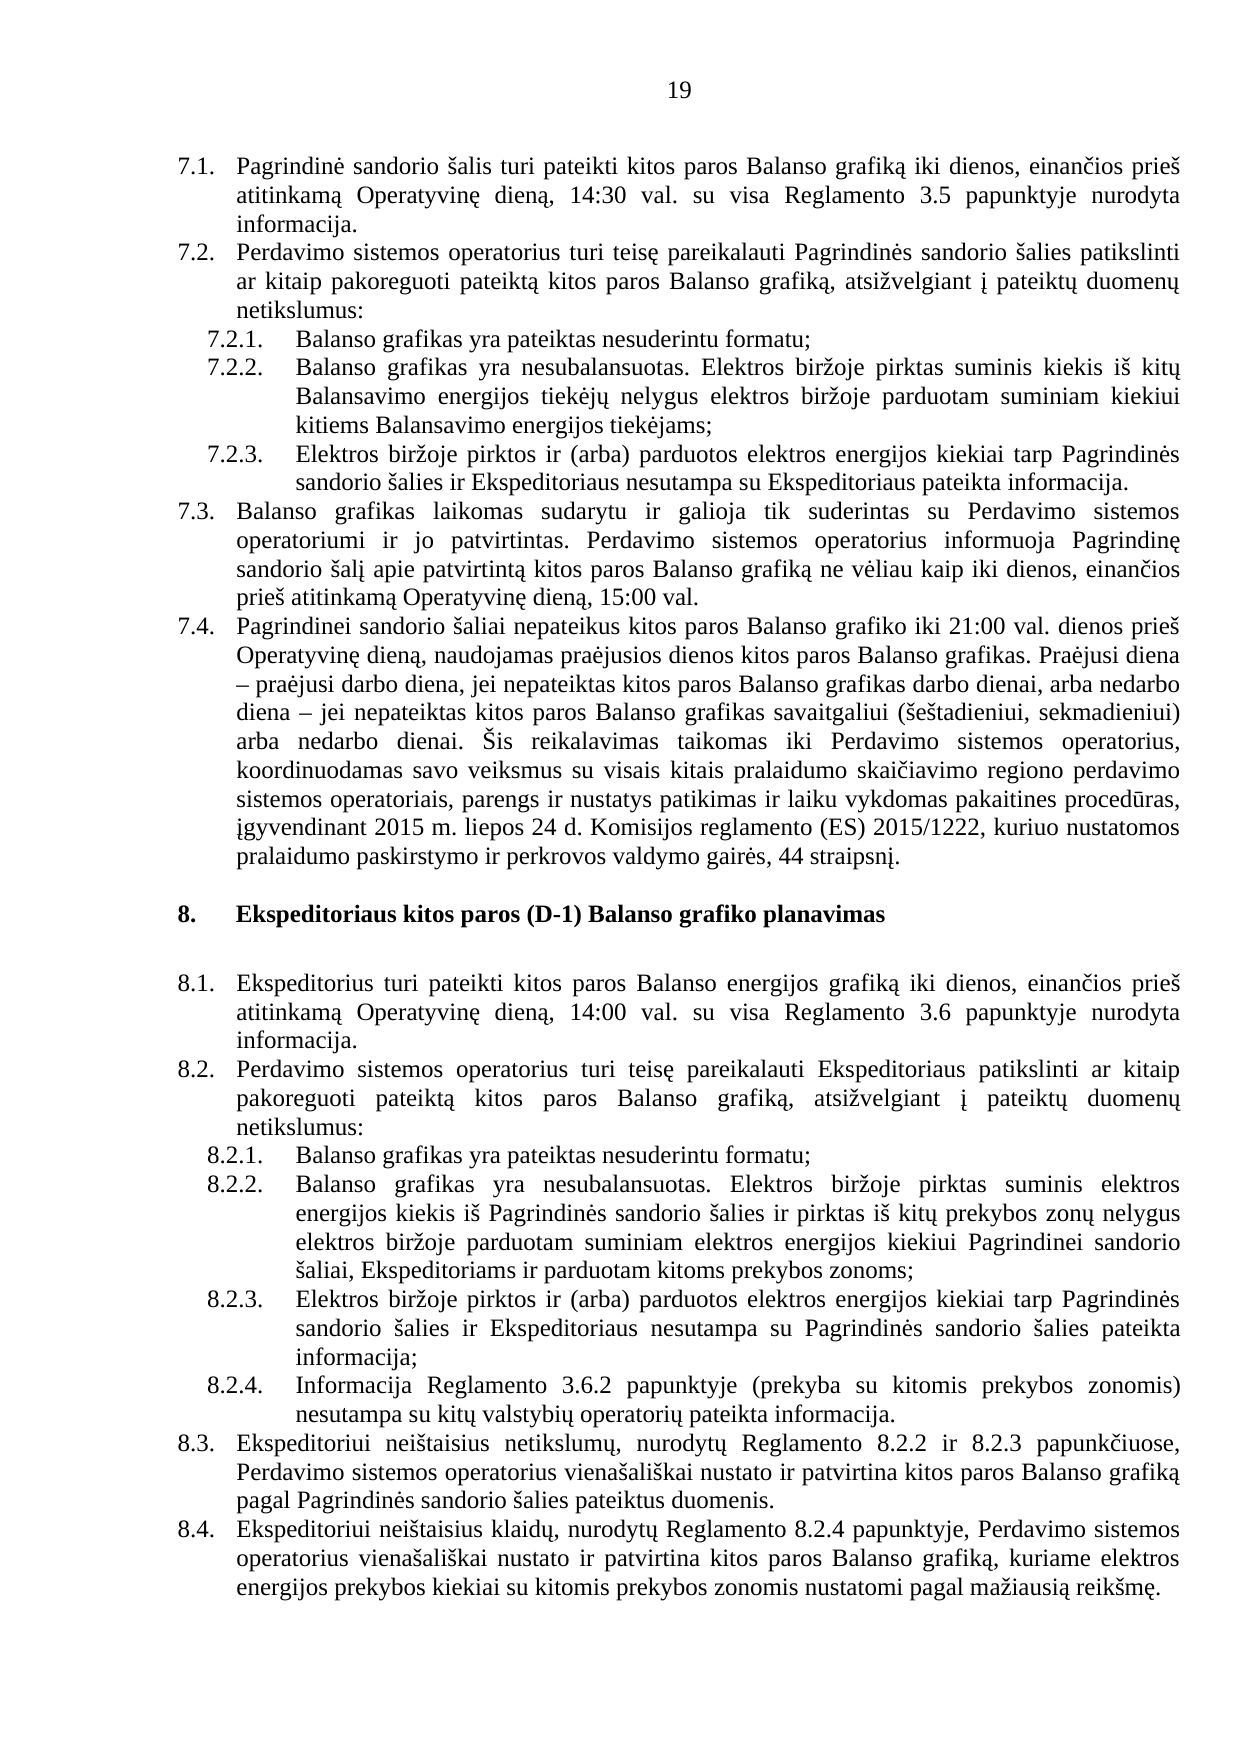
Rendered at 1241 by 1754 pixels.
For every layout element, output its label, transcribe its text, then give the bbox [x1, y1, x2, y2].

text 7.2.2. Balanso grafikas yra nesubalansuotas. Elektros biržoje pirktas suminis kiekis iš kitų Balansavimo energijos tiekėjų nelygus elektros biržoje parduotam suminiam kiekiui kitiems Balansavimo energijos tiekėjams; [207, 352, 1181, 439]
text 7.4. Pagrindinei sandorio šaliai nepateikus kitos paros Balanso grafiko iki 21:00 val. dienos prieš Operatyvinę dieną, naudojamas praėjusios dienos kitos paros Balanso grafikas. Praėjusi diena – praėjusi darbo diena, jei nepateiktas kitos paros Balanso grafikas darbo dienai, arba nedarbo diena – jei nepateiktas kitos paros Balanso grafikas savaitgaliui (šeštadieniui, sekmadieniui) arba nedarbo dienai. Šis reikalavimas taikomas iki Perdavimo sistemos operatorius, koordinuodamas savo veiksmus su visais kitais pralaidumo skaičiavimo regiono perdavimo sistemos operatoriais, parengs ir nustatys patikimas ir laiku vykdomas pakaitines procedūras, įgyvendinant 2015 m. liepos 24 d. Komisijos reglamento (ES) 2015/1222, kuriuo nustatomos pralaidumo paskirstymo ir perkrovos valdymo gairės, 44 straipsnį. [177, 611, 1181, 870]
text 8.2.1. Balanso grafikas yra pateiktas nesuderintu formatu; [207, 1141, 1181, 1169]
text 8.2. Perdavimo sistemos operatorius turi teisę pareikalauti Ekspeditoriaus patikslinti ar kitaip pakoreguoti pateiktą kitos paros Balanso grafiką, atsižvelgiant į pateiktų duomenų netikslumus: [177, 1054, 1181, 1141]
text 7.2. Perdavimo sistemos operatorius turi teisę pareikalauti Pagrindinės sandorio šalies patikslinti ar kitaip pakoreguoti pateiktą kitos paros Balanso grafiką, atsižvelgiant į pateiktų duomenų netikslumus: [177, 237, 1181, 324]
text 7.3. Balanso grafikas laikomas sudarytu ir galioja tik suderintas su Perdavimo sistemos operatoriumi ir jo patvirtintas. Perdavimo sistemos operatorius informuoja Pagrindinę sandorio šalį apie patvirtintą kitos paros Balanso grafiką ne vėliau kaip iki dienos, einančios prieš atitinkamą Operatyvinę dieną, 15:00 val. [177, 496, 1181, 611]
text 8.1. Ekspeditorius turi pateikti kitos paros Balanso energijos grafiką iki dienos, einančios prieš atitinkamą Operatyvinę dieną, 14:00 val. su visa Reglamento 3.6 papunktyje nurodyta informacija. [177, 968, 1181, 1054]
text 8.2.3. Elektros biržoje pirktos ir (arba) parduotos elektros energijos kiekiai tarp Pagrindinės sandorio šalies ir Ekspeditoriaus nesutampa su Pagrindinės sandorio šalies pateikta informacija; [207, 1284, 1181, 1371]
text 8.2.4. Informacija Reglamento 3.6.2 papunktyje (prekyba su kitomis prekybos zonomis) nesutampa su kitų valstybių operatorių pateikta informacija. [207, 1371, 1181, 1428]
text 8.4. Ekspeditoriui neištaisius klaidų, nurodytų Reglamento 8.2.4 papunktyje, Perdavimo sistemos operatorius vienašališkai nustato ir patvirtina kitos paros Balanso grafiką, kuriame elektros energijos prekybos kiekiai su kitomis prekybos zonomis nustatomi pagal mažiausią reikšmę. [177, 1514, 1181, 1601]
text 7.1. Pagrindinė sandorio šalis turi pateikti kitos paros Balanso grafiką iki dienos, einančios prieš atitinkamą Operatyvinę dieną, 14:30 val. su visa Reglamento 3.5 papunktyje nurodyta informacija. [177, 151, 1181, 237]
text 8. Ekspeditoriaus kitos paros (D-1) Balanso grafiko planavimas [177, 899, 1181, 927]
text 7.2.3. Elektros biržoje pirktos ir (arba) parduotos elektros energijos kiekiai tarp Pagrindinės sandorio šalies ir Ekspeditoriaus nesutampa su Ekspeditoriaus pateikta informacija. [207, 439, 1181, 496]
text 8.3. Ekspeditoriui neištaisius netikslumų, nurodytų Reglamento 8.2.2 ir 8.2.3 papunkčiuose, Perdavimo sistemos operatorius vienašališkai nustato ir patvirtina kitos paros Balanso grafiką pagal Pagrindinės sandorio šalies pateiktus duomenis. [177, 1428, 1181, 1514]
text 8.2.2. Balanso grafikas yra nesubalansuotas. Elektros biržoje pirktas suminis elektros energijos kiekis iš Pagrindinės sandorio šalies ir pirktas iš kitų prekybos zonų nelygus elektros biržoje parduotam suminiam elektros energijos kiekiui Pagrindinei sandorio šaliai, Ekspeditoriams ir parduotam kitoms prekybos zonoms; [207, 1169, 1181, 1284]
text 7.2.1. Balanso grafikas yra pateiktas nesuderintu formatu; [207, 324, 1181, 352]
